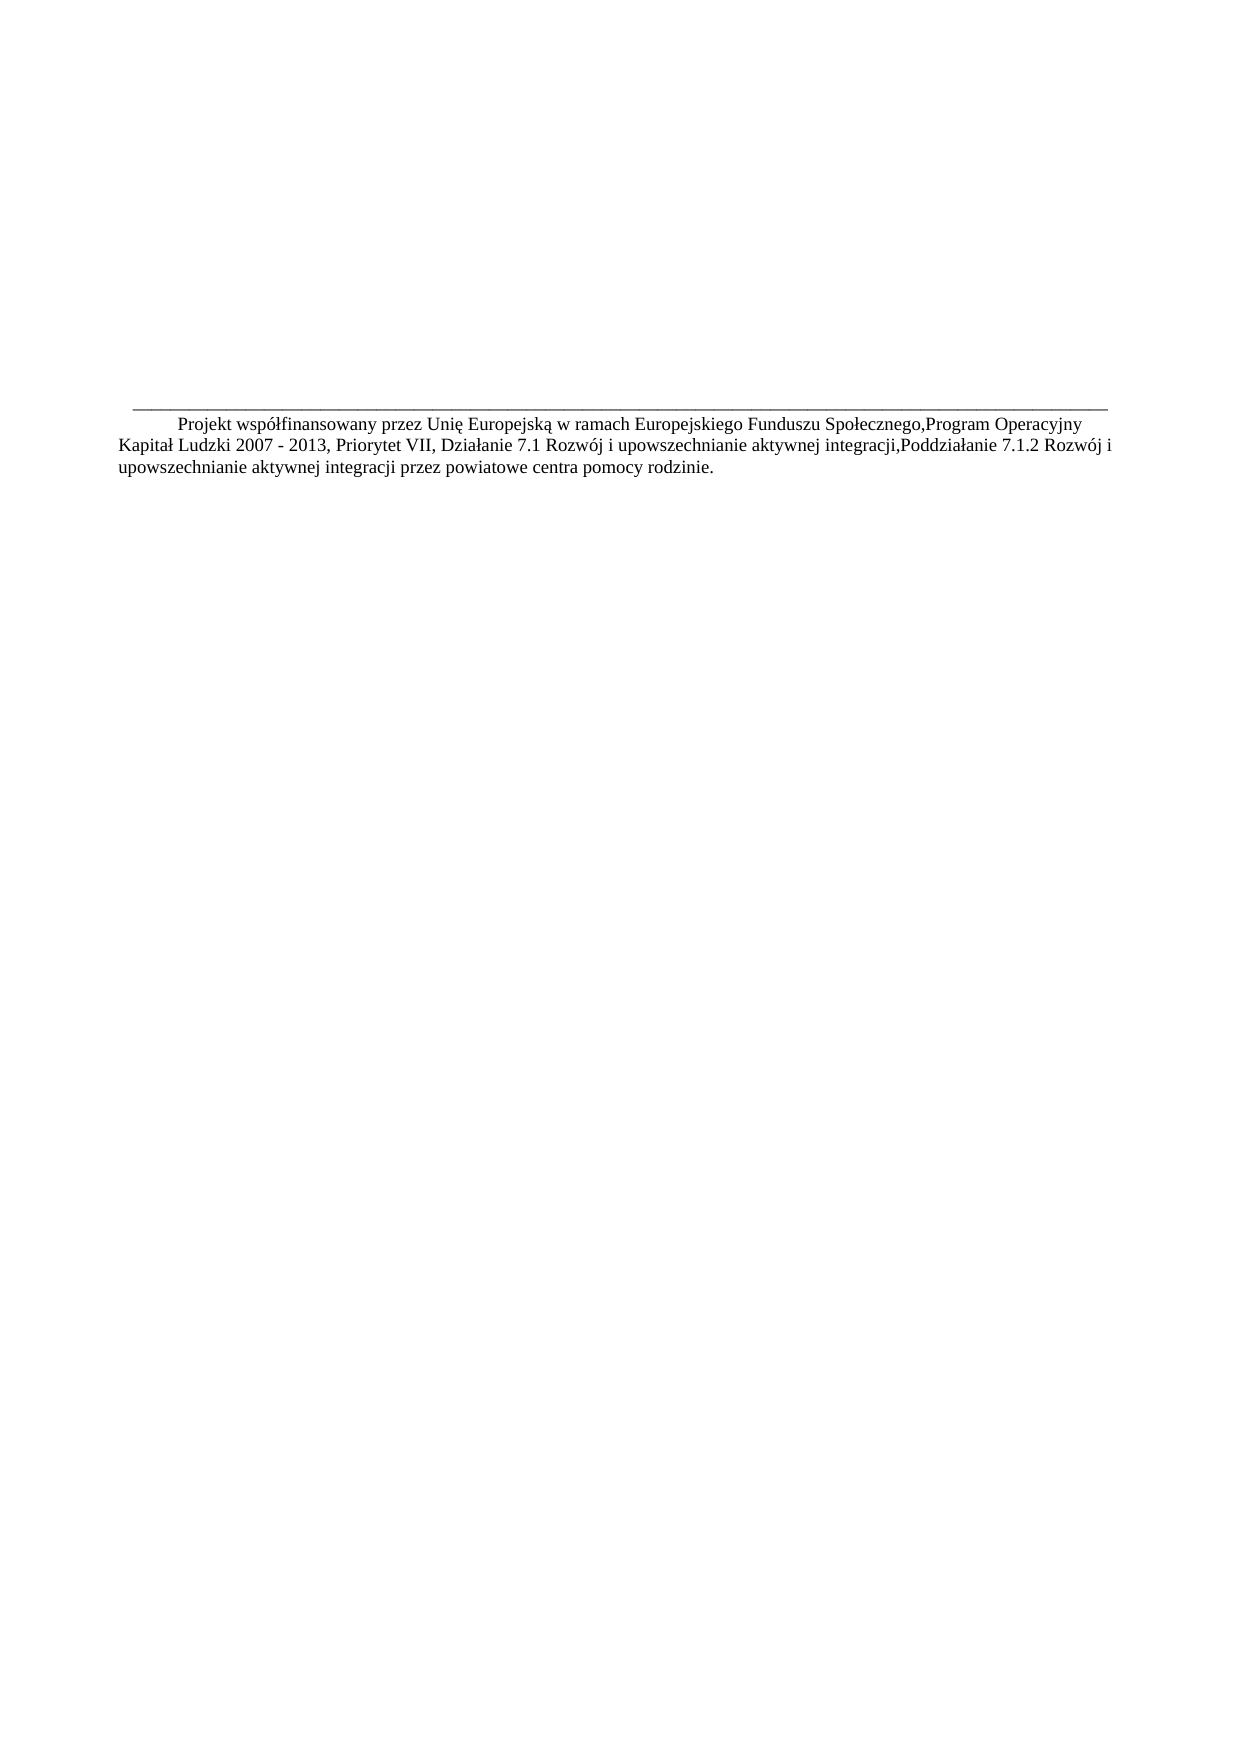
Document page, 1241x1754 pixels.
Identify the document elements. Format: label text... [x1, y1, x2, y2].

text ________________________________________________________________________________________________________ [118, 391, 1122, 413]
text Projekt współfinansowany przez Unię Europejską w ramach Europejskiego Funduszu Społecznego,Program Operacyjny Kapitał Ludzki 2007 - 2013, Priorytet VII, Działanie 7.1 Rozwój i upowszechnianie aktywnej integracji,Poddziałanie 7.1.2 Rozwój i upowszechnianie aktywnej integracji przez powiatowe centra pomocy rodzinie. [118, 413, 1122, 477]
